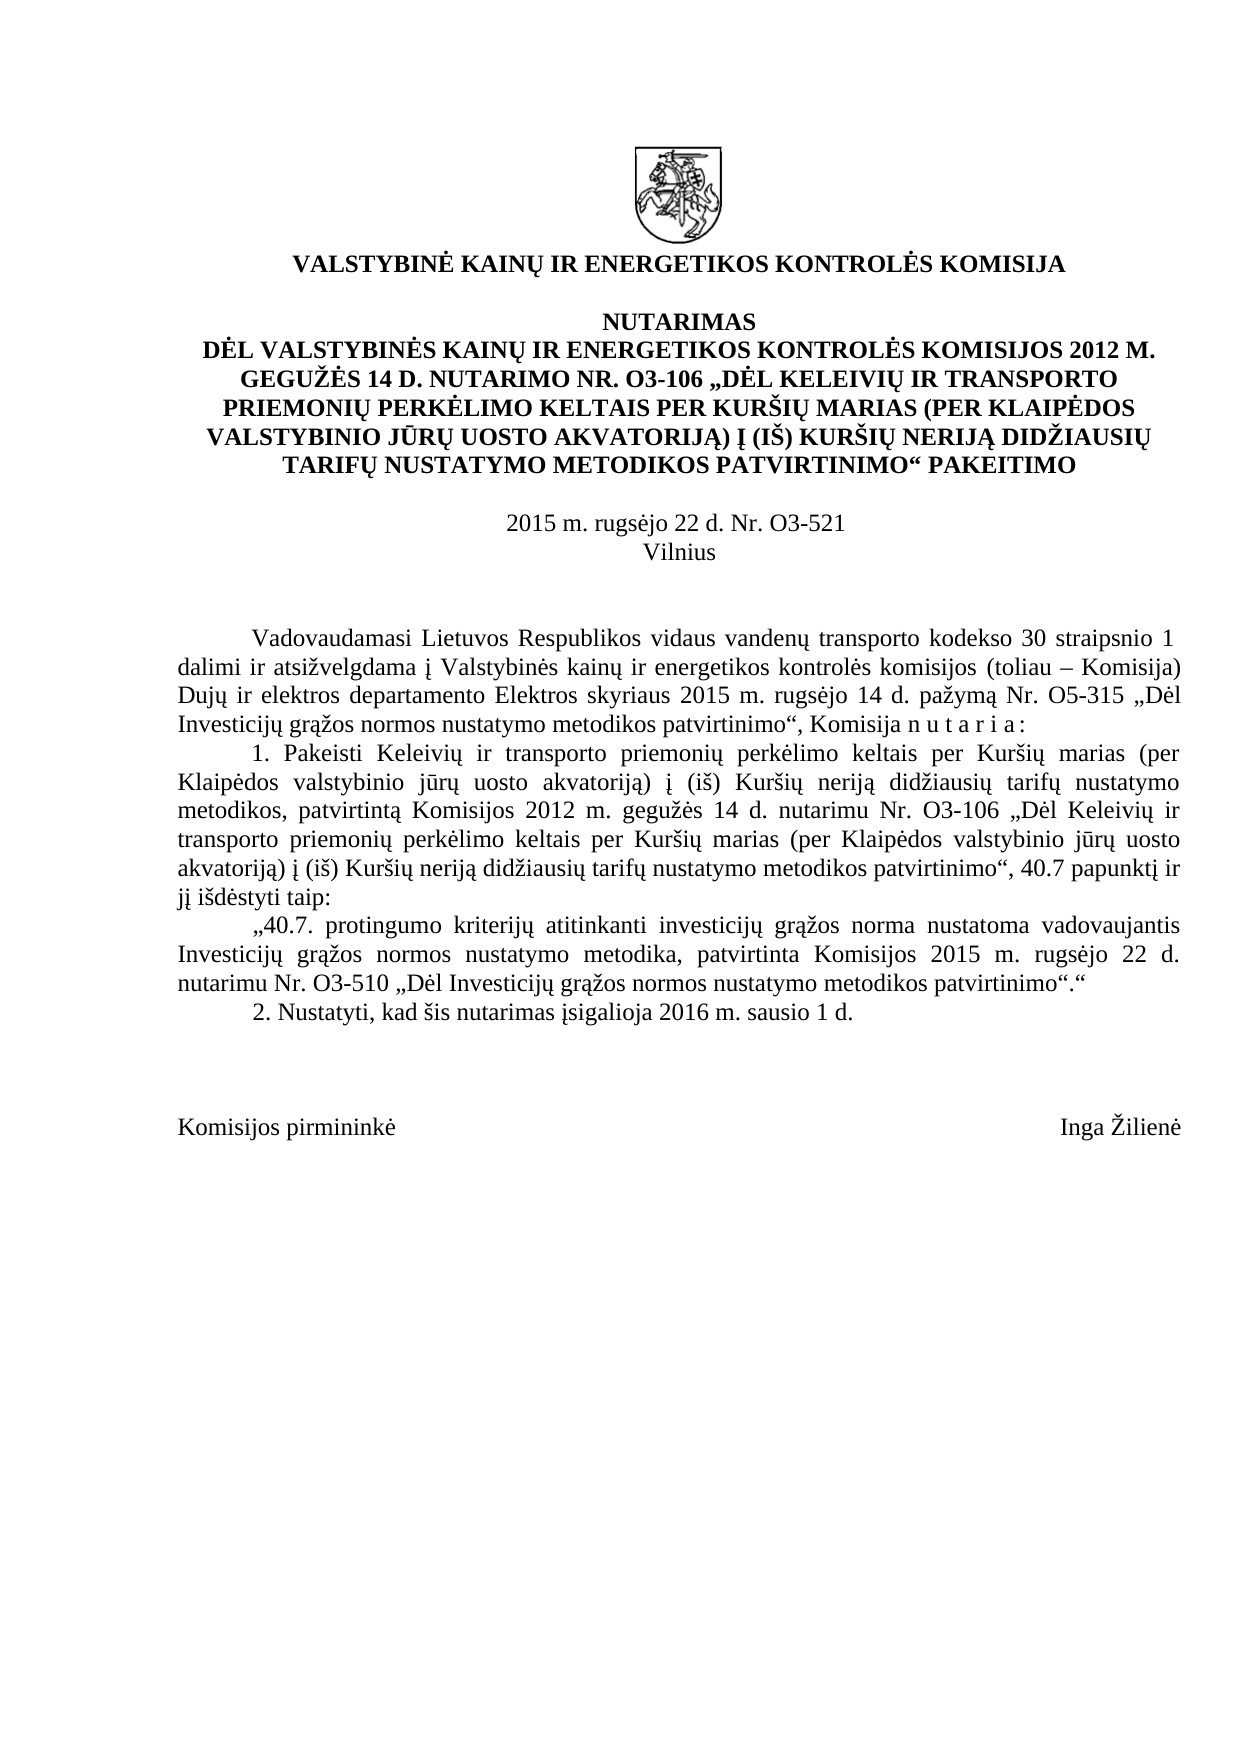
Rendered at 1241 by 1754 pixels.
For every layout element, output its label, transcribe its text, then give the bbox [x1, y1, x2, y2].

text 1. Pakeisti Keleivių ir transporto priemonių perkėlimo keltais per Kuršių marias (per Klaipėdos valstybinio jūrų uosto akvatoriją) į (iš) Kuršių neriją didžiausių tarifų nustatymo metodikos, patvirtintą Komisijos 2012 m. gegužės 14 d. nutarimu Nr. O3-106 „Dėl Keleivių ir transporto priemonių perkėlimo keltais per Kuršių marias (per Klaipėdos valstybinio jūrų uosto akvatoriją) į (iš) Kuršių neriją didžiausių tarifų nustatymo metodikos patvirtinimo“, 40.7 papunktį ir jį išdėstyti taip: [177, 738, 1181, 910]
text Vilnius [177, 537, 1181, 565]
text VALSTYBINĖ KAINŲ IR ENERGETIKOS KONTROLĖS KOMISIJA [177, 249, 1181, 278]
text NUTARIMAS [177, 307, 1181, 335]
text 2. Nustatyti, kad šis nutarimas įsigalioja 2016 m. sausio 1 d. [177, 997, 1181, 1025]
text 2015 m. rugsėjo 22 d. Nr. O3-521 [177, 508, 1181, 537]
text Vadovaudamasi Lietuvos Respublikos vidaus vandenų transporto kodekso 30 straipsnio 1 dalimi ir atsižvelgdama į Valstybinės kainų ir energetikos kontrolės komisijos (toliau – Komisija) Dujų ir elektros departamento Elektros skyriaus 2015 m. rugsėjo 14 d. pažymą Nr. O5-315 „Dėl Investicijų grąžos normos nustatymo metodikos patvirtinimo“, Komisija nutaria: [177, 623, 1181, 738]
text DĖL VALSTYBINĖS KAINŲ IR ENERGETIKOS KONTROLĖS KOMISIJOS 2012 M. GEGUŽĖS 14 D. NUTARIMO NR. O3-106 „DĖL KELEIVIŲ IR TRANSPORTO PRIEMONIŲ PERKĖLIMO KELTAIS PER KURŠIŲ MARIAS (PER KLAIPĖDOS VALSTYBINIO JŪRŲ UOSTO AKVATORIJĄ) Į (IŠ) KURŠIŲ NERIJĄ DIDŽIAUSIŲ TARIFŲ NUSTATYMO METODIKOS PATVIRTINIMO“ PAKEITIMO [177, 335, 1181, 479]
text Komisijos pirmininkė Inga Žilienė [177, 1112, 1181, 1140]
text „40.7. protingumo kriterijų atitinkanti investicijų grąžos norma nustatoma vadovaujantis Investicijų grąžos normos nustatymo metodika, patvirtinta Komisijos 2015 m. rugsėjo 22 d. nutarimu Nr. O3-510 „Dėl Investicijų grąžos normos nustatymo metodikos patvirtinimo“.“ [177, 910, 1181, 997]
